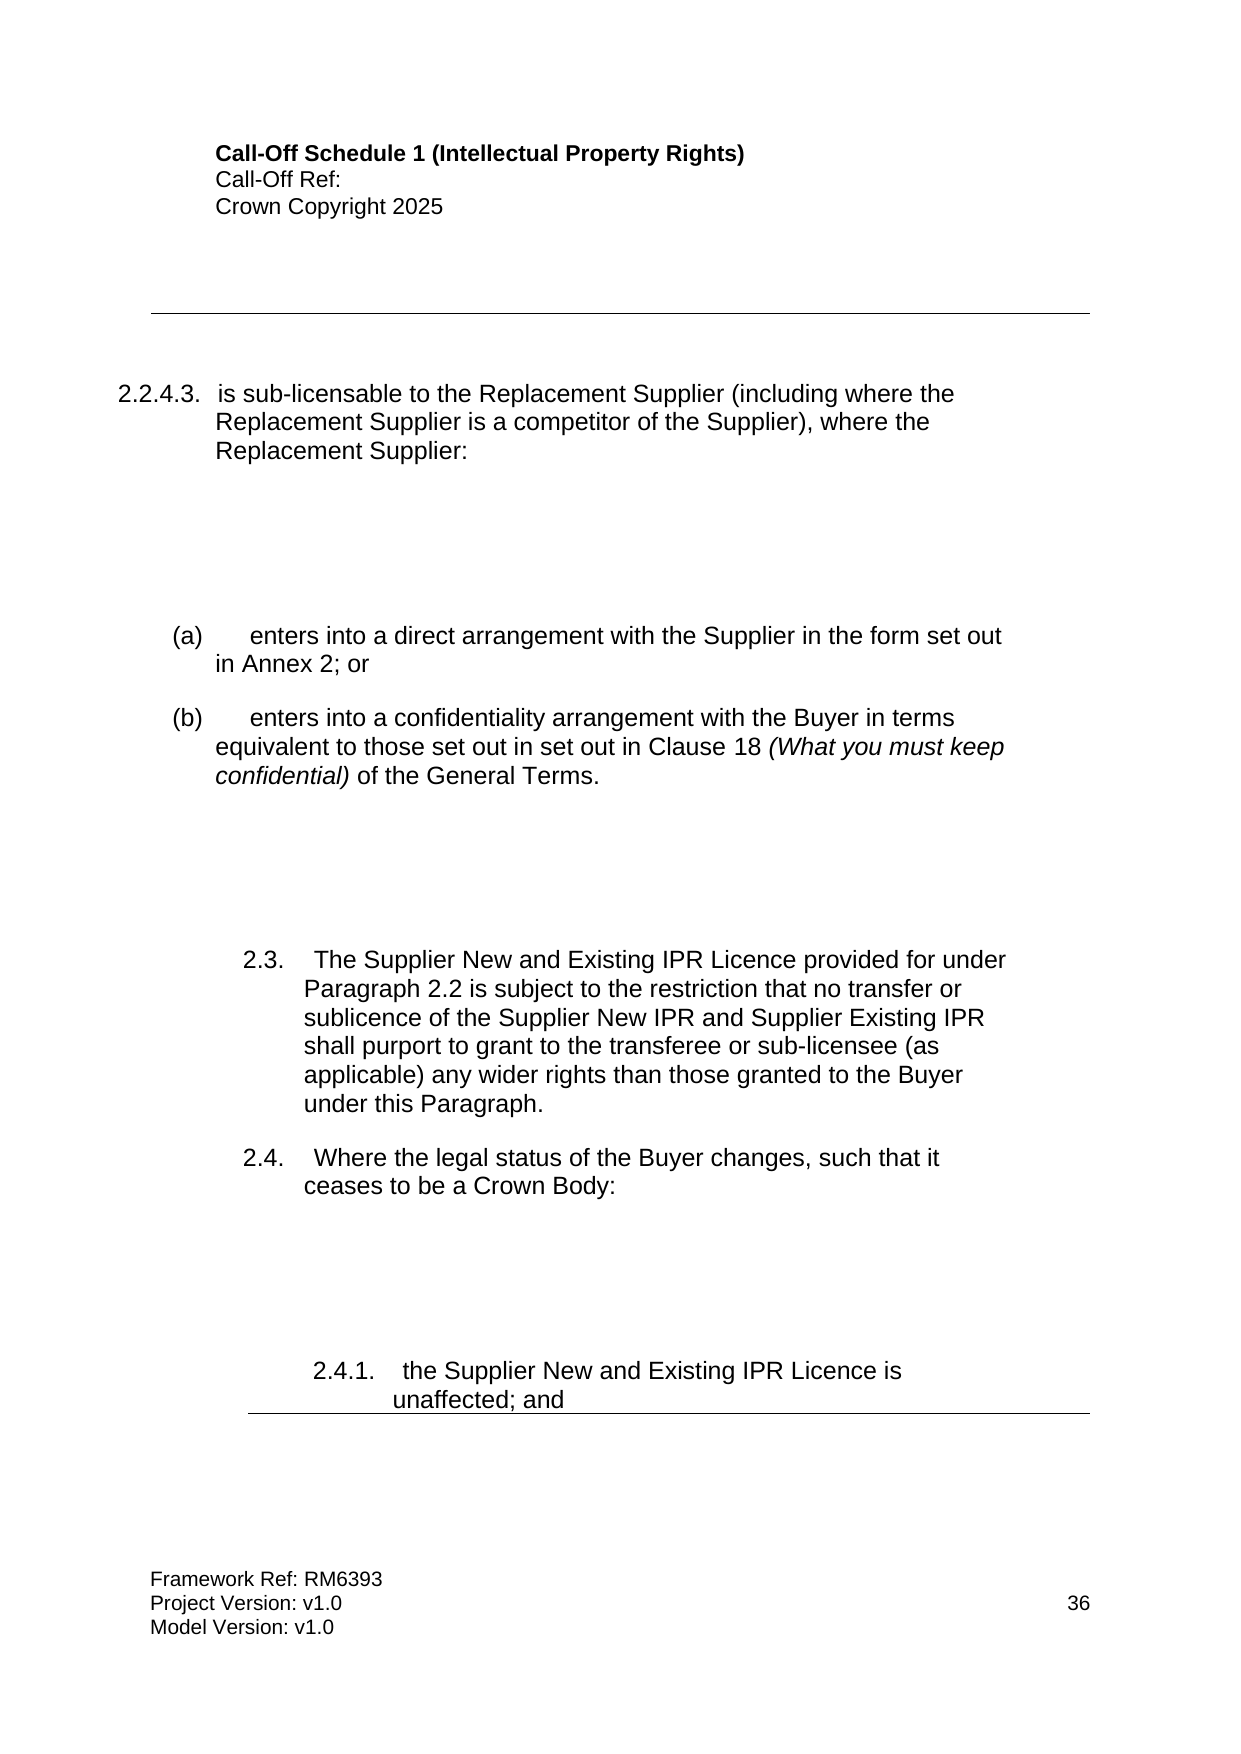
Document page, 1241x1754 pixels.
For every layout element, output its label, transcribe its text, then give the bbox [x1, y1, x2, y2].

subtitle enters into a direct arrangement with the Supplier in the form set out in Annex 2; or [108, 557, 1089, 638]
subtitle is sub-licensable to the Replacement Supplier (including where the Replacement Supplier is a competitor of the Supplier), where the Replacement Supplier: [54, 315, 1089, 530]
subtitle The Supplier New and Existing IPR Licence provided for under Paragraph 2.2 is subject to the restriction that no transfer or sublicence of the Supplier New IPR and Supplier Existing IPR shall purport to grant to the transferee or sub-licensee (as applicable) any wider rights than those granted to the Buyer under this Paragraph. [179, 881, 1089, 1077]
subtitle Where the legal status of the Buyer changes, such that it ceases to be a Crown Body: [179, 1077, 1089, 1265]
subtitle the Supplier New and Existing IPR Licence is unaffected; and [249, 1292, 1089, 1412]
subtitle enters into a confidentiality arrangement with the Buyer in terms equivalent to those set out in set out in Clause 18 (What you must keep confidential) of the General Terms. [108, 638, 1089, 854]
